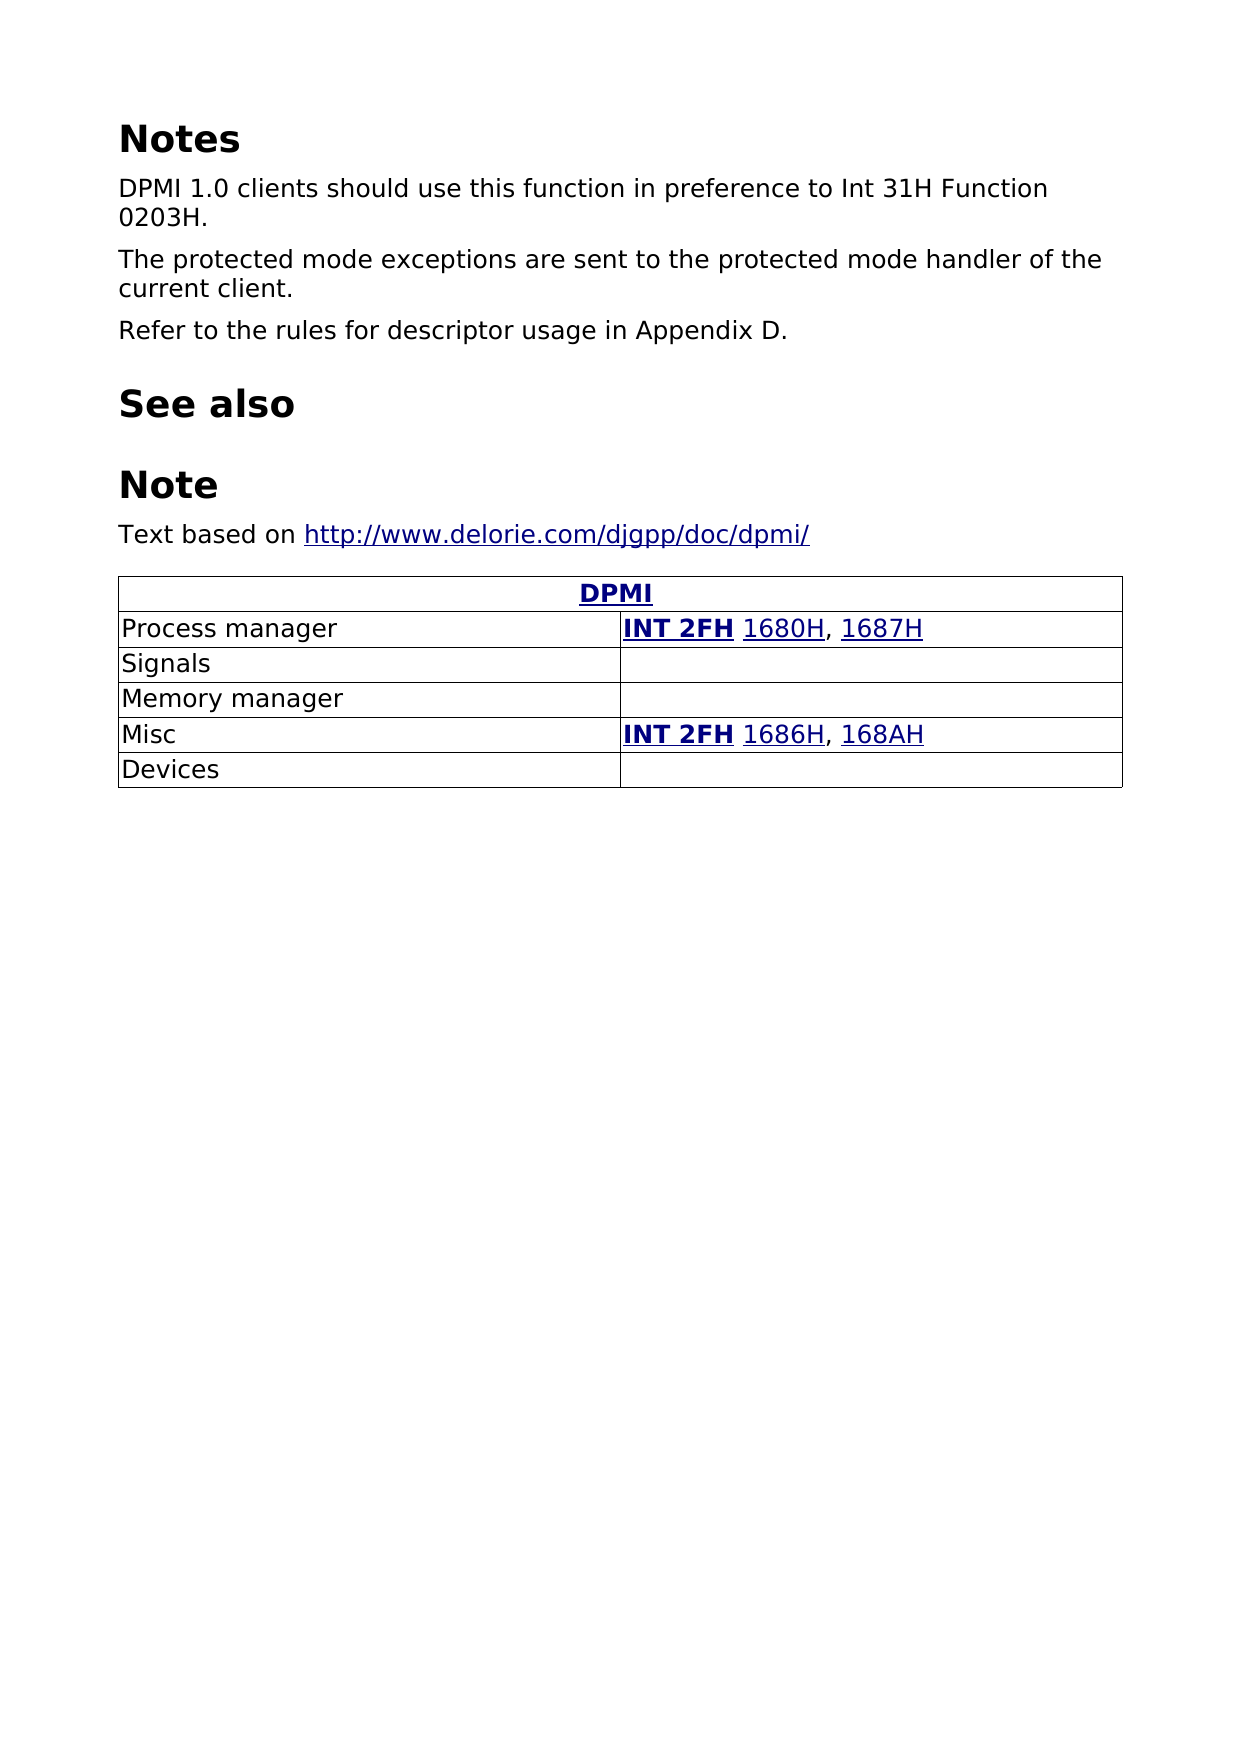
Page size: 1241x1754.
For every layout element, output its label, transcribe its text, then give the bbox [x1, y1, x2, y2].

table_cell INT 2FH 1686H, 168AH [621, 718, 1122, 752]
subtitle Notes [118, 118, 1122, 162]
table_cell [621, 648, 1122, 682]
table_cell [621, 683, 1122, 717]
subtitle See also [118, 383, 1122, 426]
text The protected mode exceptions are sent to the protected mode handler of the current client. [118, 245, 1122, 303]
text DPMI 1.0 clients should use this function in preference to Int 31H Function 0203H. [118, 174, 1122, 233]
table_cell INT 2FH 1680H, 1687H [621, 612, 1122, 647]
table_cell Memory manager [119, 683, 620, 717]
table_cell Misc [119, 718, 620, 752]
table_cell Devices [119, 753, 620, 787]
table_cell Signals [119, 648, 620, 682]
text Refer to the rules for descriptor usage in Appendix D. [118, 316, 1122, 345]
text Text based on http://www.delorie.com/djgpp/doc/dpmi/ [118, 520, 1122, 549]
table_cell [621, 753, 1122, 787]
table_header DPMI [119, 577, 1122, 611]
subtitle Note [118, 464, 1122, 507]
table_cell Process manager [119, 612, 620, 647]
